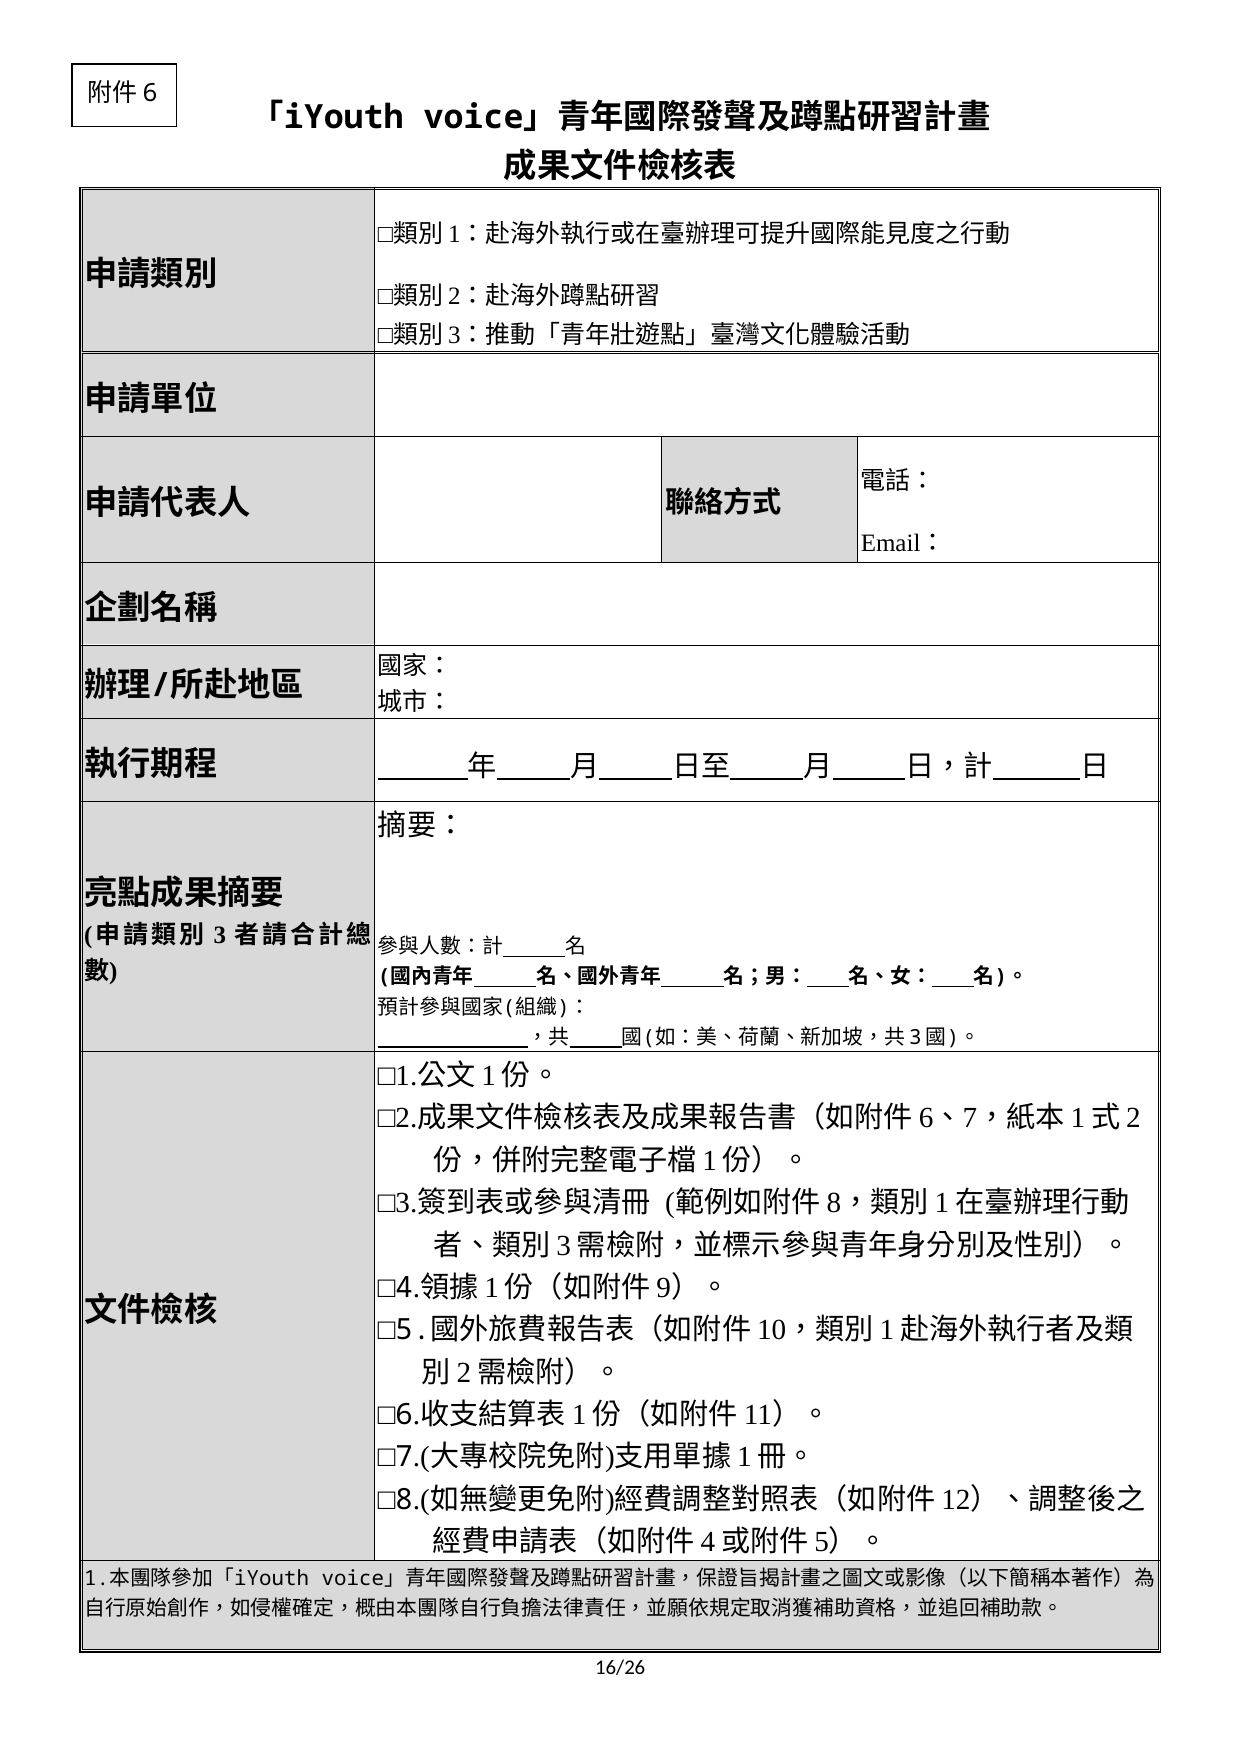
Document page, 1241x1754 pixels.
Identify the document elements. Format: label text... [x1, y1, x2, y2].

table_cell 企劃名稱 [83, 563, 374, 644]
table_cell 國家： 城市： [375, 646, 1158, 718]
table_cell 申請代表人 [83, 437, 374, 562]
text 「iYouth voice」青年國際發聲及蹲點研習計畫 [75, 90, 1165, 138]
table_cell 執行期程 [83, 719, 374, 801]
text 「iYouth voice」青年國際發聲及蹲點研習計畫 [73, 65, 176, 126]
table_cell 文件檢核 [83, 1052, 374, 1560]
table_cell □1.公文1份。 □2.成果文件檢核表及成果報告書（如附件6、7，紙本1式2份，併附完整電子檔1份）。 □3.簽到表或參與清冊 (範例如附件8，類別1在臺辦理行動者、類別3需檢附，並標示參與青年身分別及性別）。 □4.領據1份（如附件9）。 □5.國外旅費報告表（如附件10，類別1赴海外執行者及類別2需檢附）。 □6.收支結算表1份（如附件11）。 □7.(大專校院免附)支用單據1冊。 □8.(如無變更免附)經費調整對照表（如附件12）、調整後之經費申請表（如附件4或附件5）。 [375, 1052, 1158, 1560]
table_cell 摘要： 參與人數：計 名 (國內青年 名、國外青年 名；男： 名、女： 名)。 預計參與國家(組織)： ，共 國(如：美、荷蘭、新加坡，共3國)。 [375, 802, 1158, 1051]
table_cell 辦理/所赴地區 [83, 646, 374, 718]
table_header 申請類別 [83, 190, 374, 351]
text 成果文件檢核表 [75, 138, 1165, 187]
table_header □類別1：赴海外執行或在臺辦理可提升國際能見度之行動 □類別2：赴海外蹲點研習 □類別3：推動「青年壯遊點」臺灣文化體驗活動 [375, 190, 1158, 351]
table_cell [375, 354, 1158, 436]
table_cell [375, 437, 661, 562]
table_cell 年 月 日至 月 日，計 日 [375, 719, 1158, 801]
table_cell 1.本團隊參加「iYouth voice」青年國際發聲及蹲點研習計畫，保證旨揭計畫之圖文或影像（以下簡稱本著作）為自行原始創作，如侵權確定，概由本團隊自行負擔法律責任，並願依規定取消獲補助資格，並追回補助款。 [83, 1561, 1158, 1649]
table_cell 亮點成果摘要 (申請類別3者請合計總數) [83, 802, 374, 1051]
table_cell 聯絡方式 [662, 437, 857, 562]
table_cell 申請單位 [83, 354, 374, 436]
table_cell 電話： Email： [858, 437, 1158, 562]
text 附件6 [87, 72, 161, 108]
table_cell [375, 563, 1158, 644]
